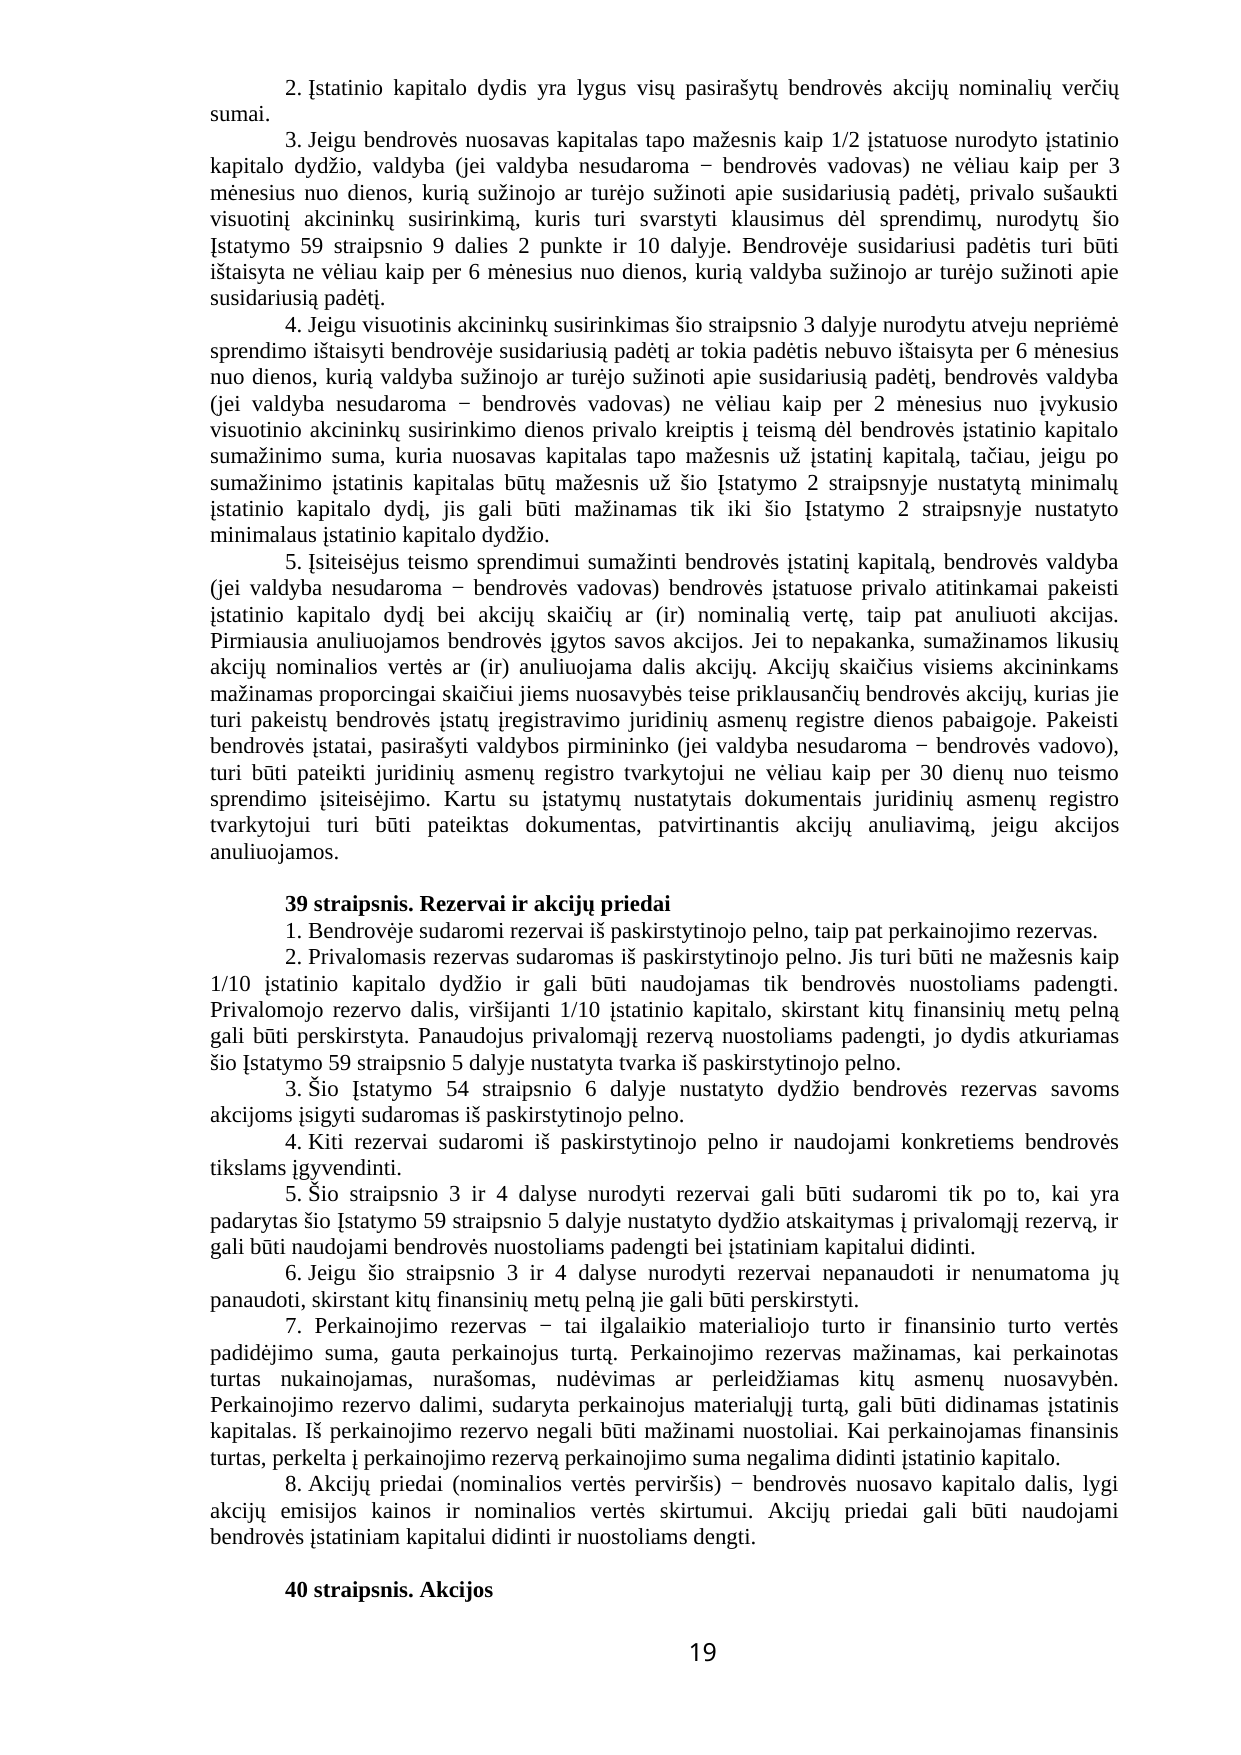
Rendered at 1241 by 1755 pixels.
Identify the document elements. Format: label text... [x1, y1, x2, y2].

text 2. Privalomasis rezervas sudaromas iš paskirstytinojo pelno. Jis turi būti ne mažesnis kaip 1/10 įstatinio kapitalo dydžio ir gali būti naudojamas tik bendrovės nuostoliams padengti. Privalomojo rezervo dalis, viršijanti 1/10 įstatinio kapitalo, skirstant kitų finansinių metų pelną gali būti perskirstyta. Panaudojus privalomąjį rezervą nuostoliams padengti, jo dydis atkuriamas šio Įstatymo 59 straipsnio 5 dalyje nustatyta tvarka iš paskirstytinojo pelno. [210, 943, 1120, 1075]
text 2. Įstatinio kapitalo dydis yra lygus visų pasirašytų bendrovės akcijų nominalių verčių sumai. [210, 73, 1120, 126]
text 39 straipsnis. Rezervai ir akcijų priedai [210, 891, 1120, 917]
text 5. Šio straipsnio 3 ir 4 dalyse nurodyti rezervai gali būti sudaromi tik po to, kai yra padarytas šio Įstatymo 59 straipsnio 5 dalyje nustatyto dydžio atskaitymas į privalomąjį rezervą, ir gali būti naudojami bendrovės nuostoliams padengti bei įstatiniam kapitalui didinti. [210, 1180, 1120, 1259]
text 3. Šio Įstatymo 54 straipsnio 6 dalyje nustatyto dydžio bendrovės rezervas savoms akcijoms įsigyti sudaromas iš paskirstytinojo pelno. [210, 1075, 1120, 1128]
text 7. Perkainojimo rezervas − tai ilgalaikio materialiojo turto ir finansinio turto vertės padidėjimo suma, gauta perkainojus turtą. Perkainojimo rezervas mažinamas, kai perkainotas turtas nukainojamas, nurašomas, nudėvimas ar perleidžiamas kitų asmenų nuosavybėn. Perkainojimo rezervo dalimi, sudaryta perkainojus materialųjį turtą, gali būti didinamas įstatinis kapitalas. Iš perkainojimo rezervo negali būti mažinami nuostoliai. Kai perkainojamas finansinis turtas, perkelta į perkainojimo rezervą perkainojimo suma negalima didinti įstatinio kapitalo. [210, 1312, 1120, 1470]
text 1. Bendrovėje sudaromi rezervai iš paskirstytinojo pelno, taip pat perkainojimo rezervas. [210, 917, 1120, 943]
text 5. Įsiteisėjus teismo sprendimui sumažinti bendrovės įstatinį kapitalą, bendrovės valdyba (jei valdyba nesudaroma − bendrovės vadovas) bendrovės įstatuose privalo atitinkamai pakeisti įstatinio kapitalo dydį bei akcijų skaičių ar (ir) nominalią vertę, taip pat anuliuoti akcijas. Pirmiausia anuliuojamos bendrovės įgytos savos akcijos. Jei to nepakanka, sumažinamos likusių akcijų nominalios vertės ar (ir) anuliuojama dalis akcijų. Akcijų skaičius visiems akcininkams mažinamas proporcingai skaičiui jiems nuosavybės teise priklausančių bendrovės akcijų, kurias jie turi pakeistų bendrovės įstatų įregistravimo juridinių asmenų registre dienos pabaigoje. Pakeisti bendrovės įstatai, pasirašyti valdybos pirmininko (jei valdyba nesudaroma − bendrovės vadovo), turi būti pateikti juridinių asmenų registro tvarkytojui ne vėliau kaip per 30 dienų nuo teismo sprendimo įsiteisėjimo. Kartu su įstatymų nustatytais dokumentais juridinių asmenų registro tvarkytojui turi būti pateiktas dokumentas, patvirtinantis akcijų anuliavimą, jeigu akcijos anuliuojamos. [210, 548, 1120, 864]
text 6. Jeigu šio straipsnio 3 ir 4 dalyse nurodyti rezervai nepanaudoti ir nenumatoma jų panaudoti, skirstant kitų finansinių metų pelną jie gali būti perskirstyti. [210, 1259, 1120, 1312]
text 4. Kiti rezervai sudaromi iš paskirstytinojo pelno ir naudojami konkretiems bendrovės tikslams įgyvendinti. [210, 1128, 1120, 1180]
text 40 straipsnis. Akcijos [210, 1576, 1120, 1602]
text 3. Jeigu bendrovės nuosavas kapitalas tapo mažesnis kaip 1/2 įstatuose nurodyto įstatinio kapitalo dydžio, valdyba (jei valdyba nesudaroma − bendrovės vadovas) ne vėliau kaip per 3 mėnesius nuo dienos, kurią sužinojo ar turėjo sužinoti apie susidariusią padėtį, privalo sušaukti visuotinį akcininkų susirinkimą, kuris turi svarstyti klausimus dėl sprendimų, nurodytų šio Įstatymo 59 straipsnio 9 dalies 2 punkte ir 10 dalyje. Bendrovėje susidariusi padėtis turi būti ištaisyta ne vėliau kaip per 6 mėnesius nuo dienos, kurią valdyba sužinojo ar turėjo sužinoti apie susidariusią padėtį. [210, 126, 1120, 311]
text 8. Akcijų priedai (nominalios vertės perviršis) − bendrovės nuosavo kapitalo dalis, lygi akcijų emisijos kainos ir nominalios vertės skirtumui. Akcijų priedai gali būti naudojami bendrovės įstatiniam kapitalui didinti ir nuostoliams dengti. [210, 1470, 1120, 1549]
text 4. Jeigu visuotinis akcininkų susirinkimas šio straipsnio 3 dalyje nurodytu atveju nepriėmė sprendimo ištaisyti bendrovėje susidariusią padėtį ar tokia padėtis nebuvo ištaisyta per 6 mėnesius nuo dienos, kurią valdyba sužinojo ar turėjo sužinoti apie susidariusią padėtį, bendrovės valdyba (jei valdyba nesudaroma − bendrovės vadovas) ne vėliau kaip per 2 mėnesius nuo įvykusio visuotinio akcininkų susirinkimo dienos privalo kreiptis į teismą dėl bendrovės įstatinio kapitalo sumažinimo suma, kuria nuosavas kapitalas tapo mažesnis už įstatinį kapitalą, tačiau, jeigu po sumažinimo įstatinis kapitalas būtų mažesnis už šio Įstatymo 2 straipsnyje nustatytą minimalų įstatinio kapitalo dydį, jis gali būti mažinamas tik iki šio Įstatymo 2 straipsnyje nustatyto minimalaus įstatinio kapitalo dydžio. [210, 311, 1120, 548]
